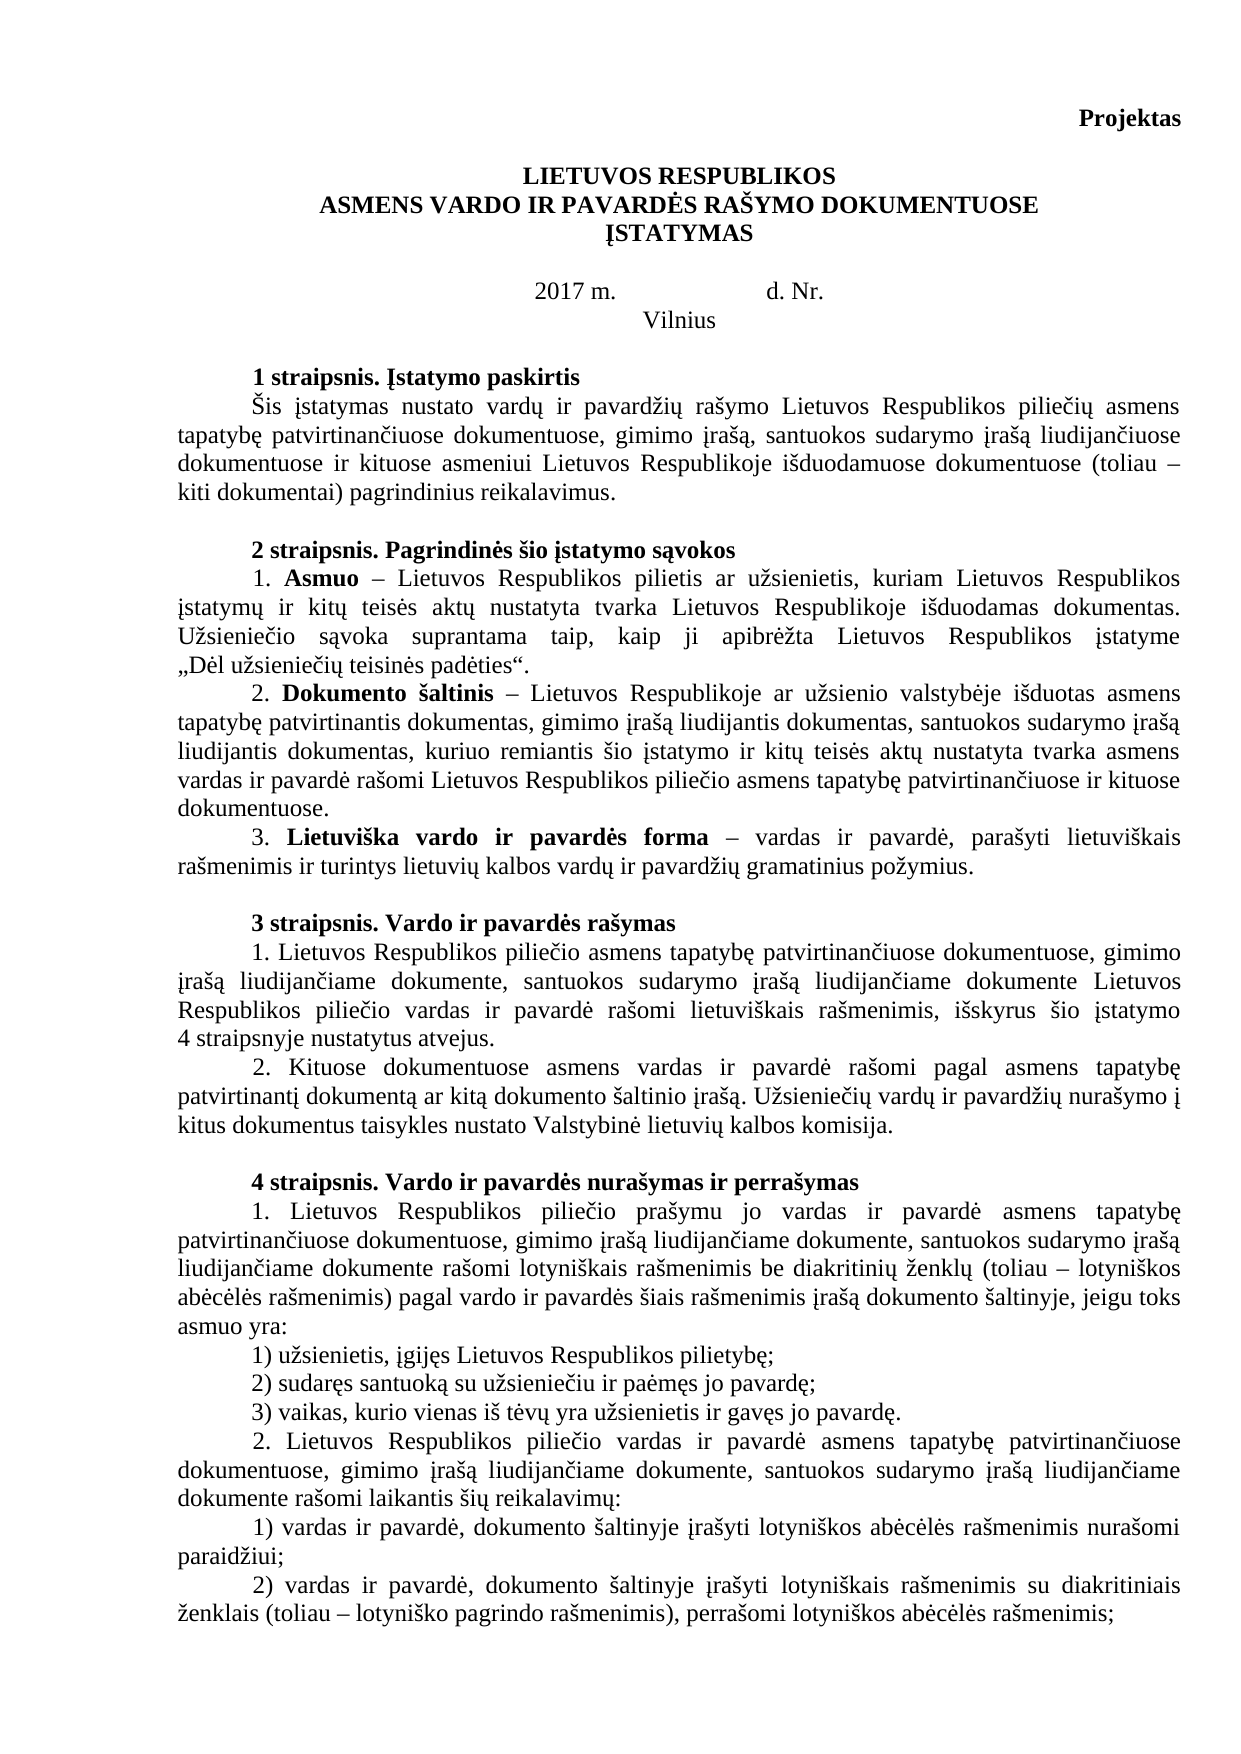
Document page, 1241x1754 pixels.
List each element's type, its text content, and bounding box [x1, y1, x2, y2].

text 2017 m. d. Nr. [177, 276, 1181, 305]
text 3) vaikas, kurio vienas iš tėvų yra užsienietis ir gavęs jo pavardę. [177, 1397, 1181, 1426]
text LIETUVOS RESPUBLIKOS [177, 161, 1181, 190]
text 1. Asmuo – Lietuvos Respublikos pilietis ar užsienietis, kuriam Lietuvos Respublikos įstatymų ir kitų teisės aktų nustatyta tvarka Lietuvos Respublikoje išduodamas dokumentas. Užsieniečio sąvoka suprantama taip, kaip ji apibrėžta Lietuvos Respublikos įstatyme „Dėl užsieniečių teisinės padėties“. [177, 563, 1181, 678]
text 1 straipsnis. Įstatymo paskirtis [252, 362, 1181, 391]
text 1. Lietuvos Respublikos piliečio prašymu jo vardas ir pavardė asmens tapatybę patvirtinančiuose dokumentuose, gimimo įrašą liudijančiame dokumente, santuokos sudarymo įrašą liudijančiame dokumente rašomi lotyniškais rašmenimis be diakritinių ženklų (toliau – lotyniškos abėcėlės rašmenimis) pagal vardo ir pavardės šiais rašmenimis įrašą dokumento šaltinyje, jeigu toks asmuo yra: [177, 1196, 1181, 1340]
text ĮSTATYMAS [177, 218, 1181, 247]
text Šis įstatymas nustato vardų ir pavardžių rašymo Lietuvos Respublikos piliečių asmens tapatybę patvirtinančiuose dokumentuose, gimimo įrašą, santuokos sudarymo įrašą liudijančiuose dokumentuose ir kituose asmeniui Lietuvos Respublikoje išduodamuose dokumentuose (toliau – kiti dokumentai) pagrindinius reikalavimus. [177, 391, 1181, 506]
text Vilnius [177, 305, 1181, 333]
text 2. Dokumento šaltinis – Lietuvos Respublikoje ar užsienio valstybėje išduotas asmens tapatybę patvirtinantis dokumentas, gimimo įrašą liudijantis dokumentas, santuokos sudarymo įrašą liudijantis dokumentas, kuriuo remiantis šio įstatymo ir kitų teisės aktų nustatyta tvarka asmens vardas ir pavardė rašomi Lietuvos Respublikos piliečio asmens tapatybę patvirtinančiuose ir kituose dokumentuose. [177, 678, 1181, 822]
text 2. Lietuvos Respublikos piliečio vardas ir pavardė asmens tapatybę patvirtinančiuose dokumentuose, gimimo įrašą liudijančiame dokumente, santuokos sudarymo įrašą liudijančiame dokumente rašomi laikantis šių reikalavimų: [177, 1426, 1181, 1512]
text 3 straipsnis. Vardo ir pavardės rašymas [177, 908, 1181, 937]
text 1. Lietuvos Respublikos piliečio asmens tapatybę patvirtinančiuose dokumentuose, gimimo įrašą liudijančiame dokumente, santuokos sudarymo įrašą liudijančiame dokumente Lietuvos Respublikos piliečio vardas ir pavardė rašomi lietuviškais rašmenimis, išskyrus šio įstatymo 4 straipsnyje nustatytus atvejus. [177, 937, 1181, 1052]
text 2. Kituose dokumentuose asmens vardas ir pavardė rašomi pagal asmens tapatybę patvirtinantį dokumentą ar kitą dokumento šaltinio įrašą. Užsieniečių vardų ir pavardžių nurašymo į kitus dokumentus taisykles nustato Valstybinė lietuvių kalbos komisija. [177, 1052, 1181, 1138]
text 4 straipsnis. Vardo ir pavardės nurašymas ir perrašymas [177, 1167, 1181, 1196]
text 2) vardas ir pavardė, dokumento šaltinyje įrašyti lotyniškais rašmenimis su diakritiniais ženklais (toliau – lotyniško pagrindo rašmenimis), perrašomi lotyniškos abėcėlės rašmenimis; [177, 1570, 1181, 1627]
text 1) užsienietis, įgijęs Lietuvos Respublikos pilietybę; [177, 1340, 1181, 1368]
text ASMENS VARDO IR PAVARDĖS RAŠYMO DOKUMENTUOSE [177, 190, 1181, 218]
text 3. Lietuviška vardo ir pavardės forma – vardas ir pavardė, parašyti lietuviškais rašmenimis ir turintys lietuvių kalbos vardų ir pavardžių gramatinius požymius. [177, 822, 1181, 880]
text 1) vardas ir pavardė, dokumento šaltinyje įrašyti lotyniškos abėcėlės rašmenimis nurašomi paraidžiui; [177, 1512, 1181, 1570]
text Projektas [177, 103, 1181, 132]
text 2) sudaręs santuoką su užsieniečiu ir paėmęs jo pavardę; [177, 1368, 1181, 1397]
text 2 straipsnis. Pagrindinės šio įstatymo sąvokos [177, 535, 1181, 563]
